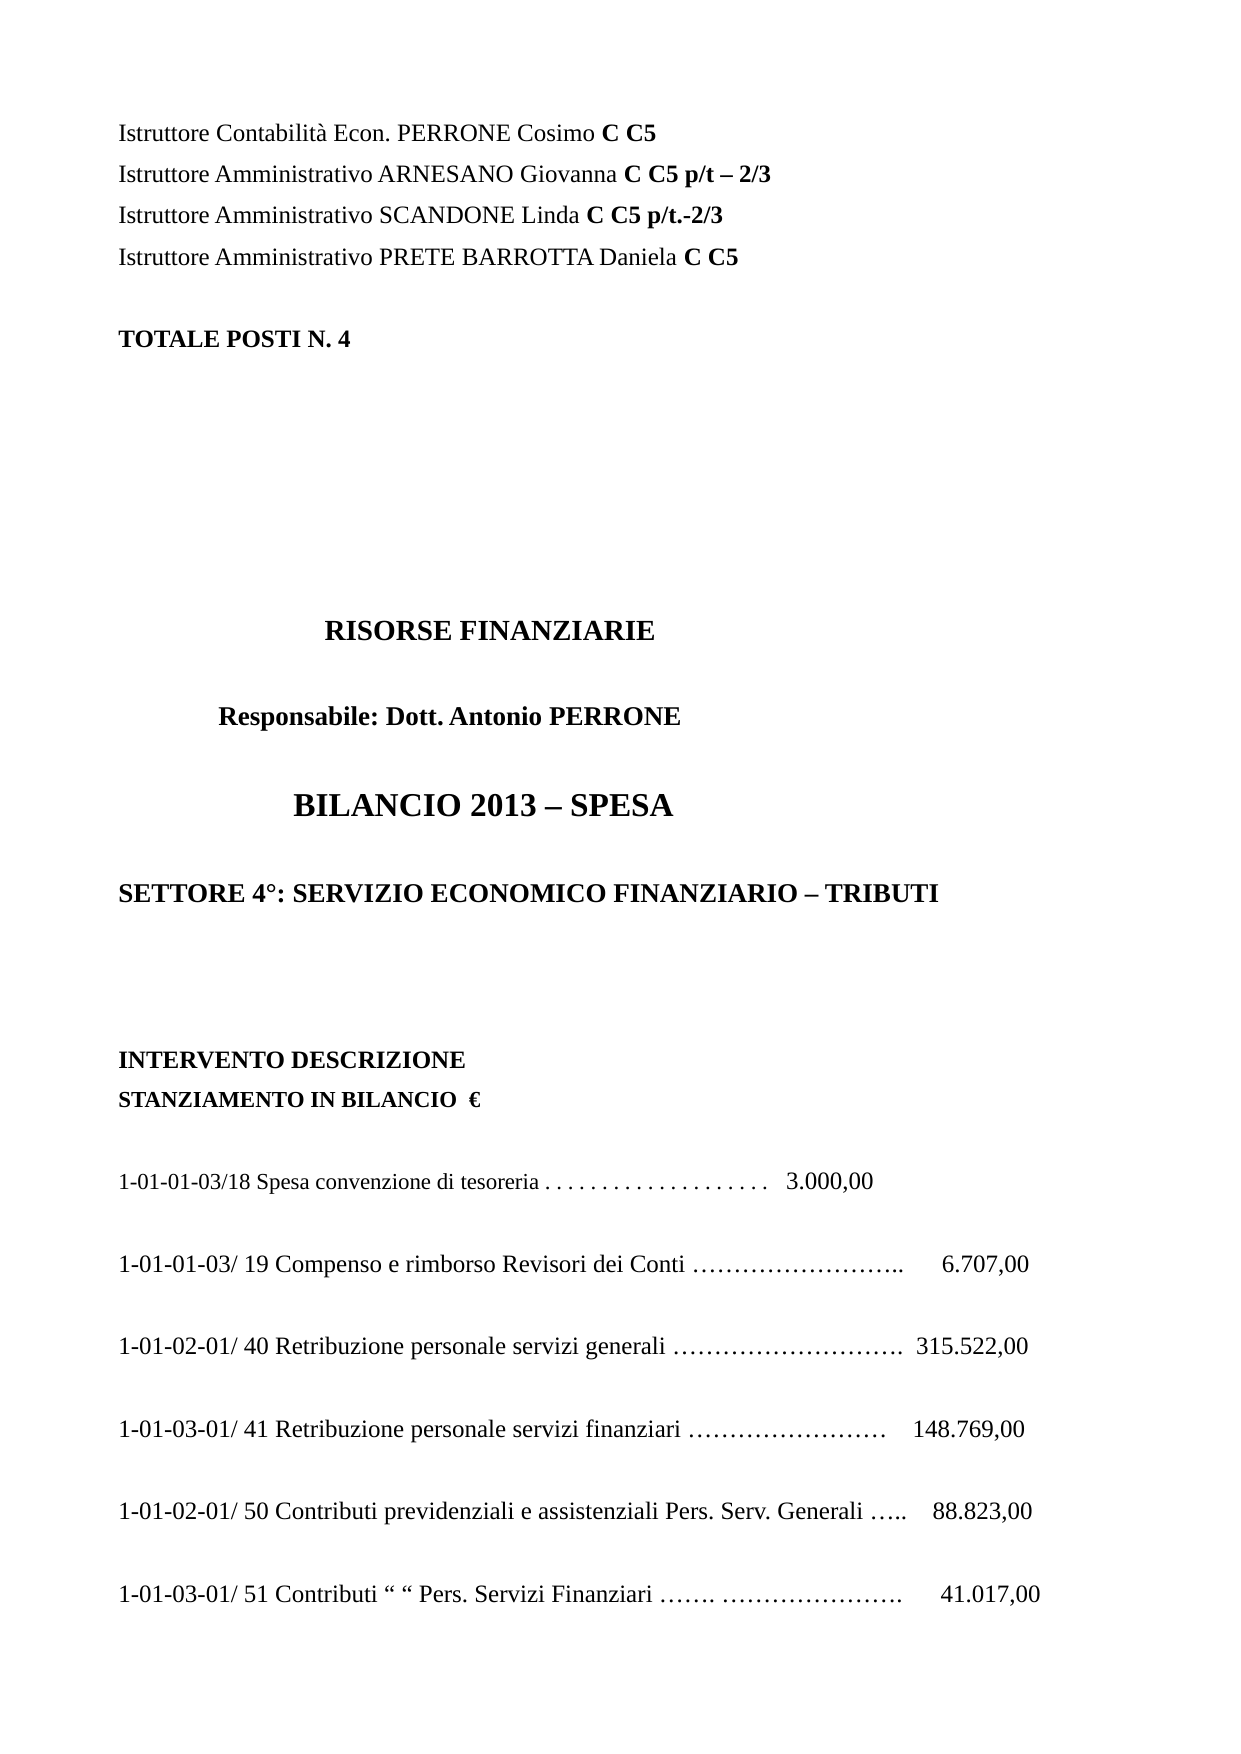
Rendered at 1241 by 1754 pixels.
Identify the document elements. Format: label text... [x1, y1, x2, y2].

text Responsabile: Dott. Antonio PERRONE [118, 700, 1122, 732]
text 1-01-02-01/ 50 Contributi previdenziali e assistenziali Pers. Serv. Generali ….. 88.823,00 [118, 1496, 1122, 1525]
text Istruttore Amministrativo PRETE BARROTTA Daniela C C5 [118, 242, 1122, 271]
text 1-01-01-03/18 Spesa convenzione di tesoreria . . . . . . . . . . . . . . . . . . . . 3.000,00 [118, 1166, 1122, 1195]
text Istruttore Amministrativo ARNESANO Giovanna C C5 p/t – 2/3 [118, 159, 1122, 188]
text 1-01-03-01/ 41 Retribuzione personale servizi finanziari …………………… 148.769,00 [118, 1414, 1122, 1442]
text Istruttore Amministrativo SCANDONE Linda C C5 p/t.-2/3 [118, 201, 1122, 229]
text 1-01-01-03/ 19 Compenso e rimborso Revisori dei Conti …………………….. 6.707,00 [118, 1249, 1122, 1277]
text INTERVENTO DESCRIZIONE [118, 1045, 1122, 1073]
text STANZIAMENTO IN BILANCIO € [118, 1086, 1122, 1112]
text Istruttore Contabilità Econ. PERRONE Cosimo C C5 [118, 118, 1122, 147]
text RISORSE FINANZIARIE [118, 613, 1122, 647]
text TOTALE POSTI N. 4 [118, 324, 1122, 353]
text 1-01-02-01/ 40 Retribuzione personale servizi generali ………………………. 315.522,00 [118, 1331, 1122, 1360]
text 1-01-03-01/ 51 Contributi “ “ Pers. Servizi Finanziari ……. …………………. 41.017,00 [118, 1579, 1122, 1607]
text SETTORE 4°: SERVIZIO ECONOMICO FINANZIARIO – TRIBUTI [118, 877, 1122, 908]
text BILANCIO 2013 – SPESA [118, 785, 1122, 824]
